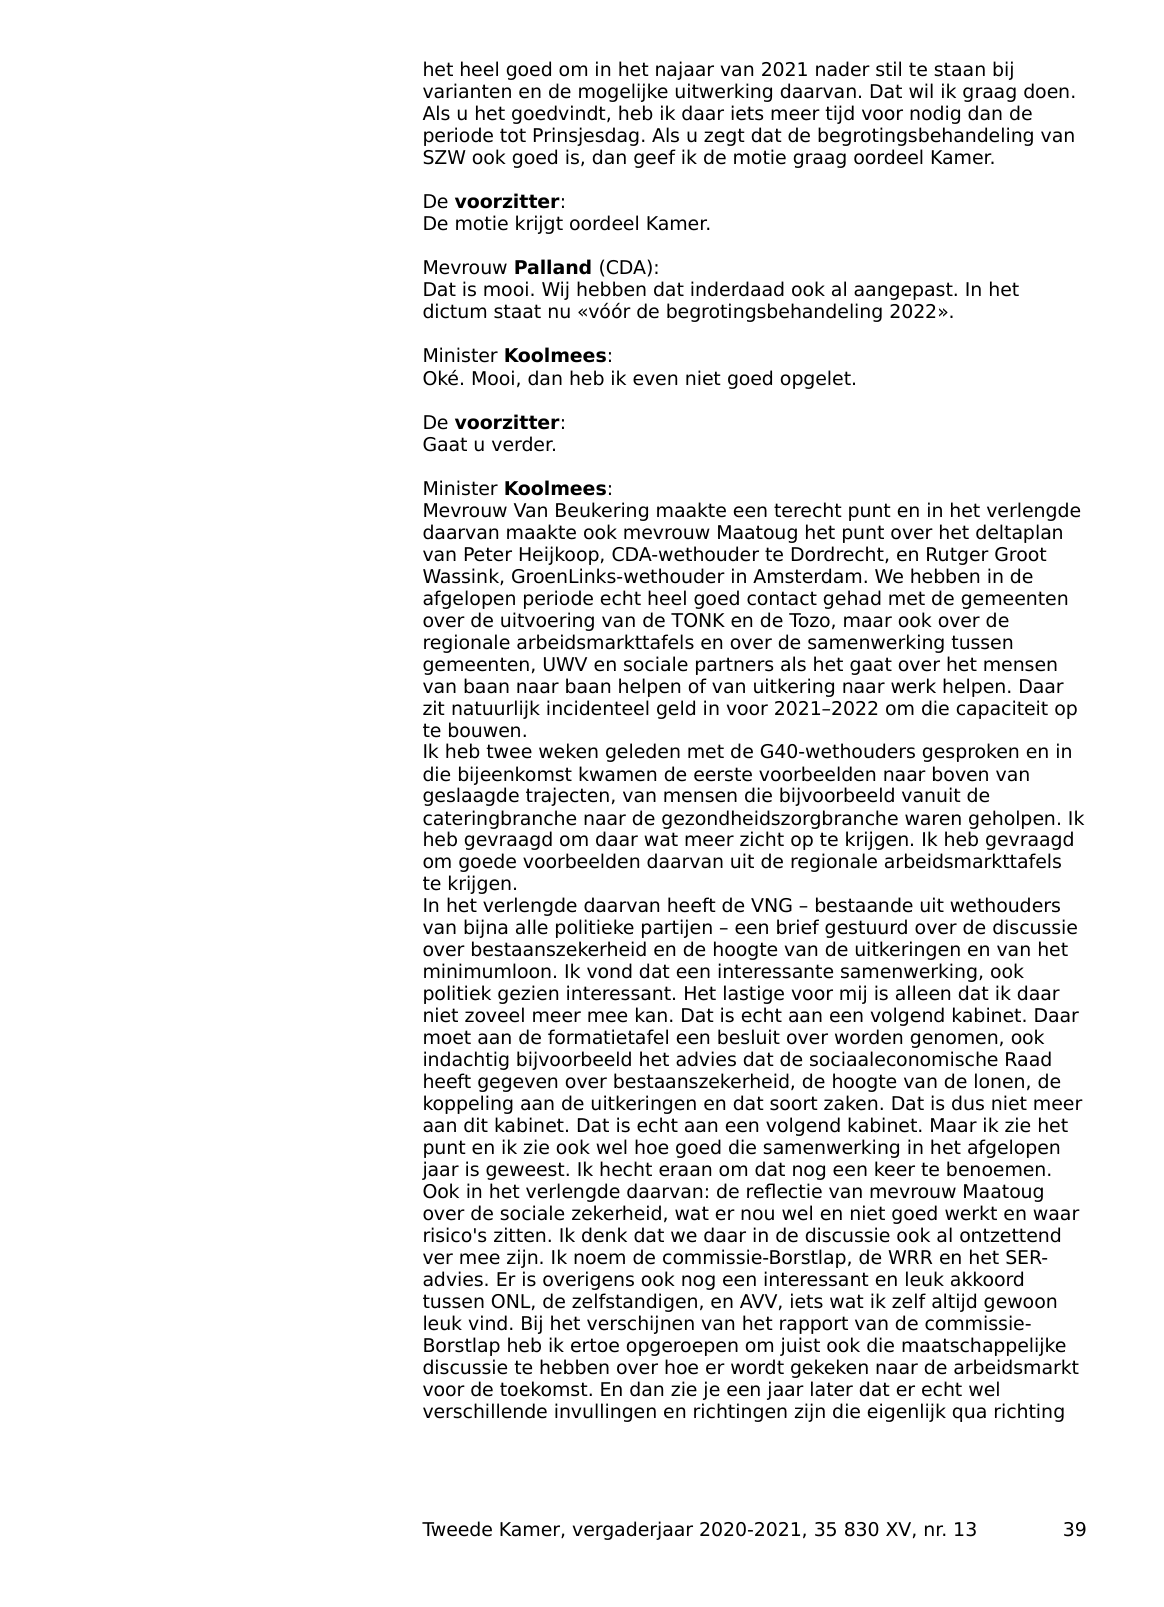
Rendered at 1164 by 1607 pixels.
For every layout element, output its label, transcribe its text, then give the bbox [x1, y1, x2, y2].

text Mevrouw Palland (CDA): [422, 257, 1087, 279]
text De motie krijgt oordeel Kamer. [422, 213, 1087, 235]
text De voorzitter: [422, 191, 1087, 213]
text Minister Koolmees: [422, 345, 1087, 367]
text het heel goed om in het najaar van 2021 nader stil te staan bij varianten en de mogelijke uitwerking daarvan. Dat wil ik graag doen. Als u het goedvindt, heb ik daar iets meer tijd voor nodig dan de periode tot Prinsjesdag. Als u zegt dat de begrotingsbehandeling van SZW ook goed is, dan geef ik de motie graag oordeel Kamer. [422, 59, 1087, 169]
text De voorzitter: [422, 412, 1087, 433]
text In het verlengde daarvan heeft de VNG – bestaande uit wethouders van bijna alle politieke partijen – een brief gestuurd over de discussie over bestaanszekerheid en de hoogte van de uitkeringen en van het minimumloon. Ik vond dat een interessante samenwerking, ook politiek gezien interessant. Het lastige voor mij is alleen dat ik daar niet zoveel meer mee kan. Dat is echt aan een volgend kabinet. Daar moet aan de formatietafel een besluit over worden genomen, ook indachtig bijvoorbeeld het advies dat de sociaaleconomische Raad heeft gegeven over bestaanszekerheid, de hoogte van de lonen, de koppeling aan de uitkeringen en dat soort zaken. Dat is dus niet meer aan dit kabinet. Dat is echt aan een volgend kabinet. Maar ik zie het punt en ik zie ook wel hoe goed die samenwerking in het afgelopen jaar is geweest. Ik hecht eraan om dat nog een keer te benoemen. [422, 895, 1087, 1181]
text Ik heb twee weken geleden met de G40-wethouders gesproken en in die bijeenkomst kwamen de eerste voorbeelden naar boven van geslaagde trajecten, van mensen die bijvoorbeeld vanuit de cateringbranche naar de gezondheidszorgbranche waren geholpen. Ik heb gevraagd om daar wat meer zicht op te krijgen. Ik heb gevraagd om goede voorbeelden daarvan uit de regionale arbeidsmarkttafels te krijgen. [422, 741, 1087, 895]
text Ook in het verlengde daarvan: de reflectie van mevrouw Maatoug over de sociale zekerheid, wat er nou wel en niet goed werkt en waar risico's zitten. Ik denk dat we daar in de discussie ook al ontzettend ver mee zijn. Ik noem de commissie-Borstlap, de WRR en het SER-advies. Er is overigens ook nog een interessant en leuk akkoord tussen ONL, de zelfstandigen, en AVV, iets wat ik zelf altijd gewoon leuk vind. Bij het verschijnen van het rapport van de commissie-Borstlap heb ik ertoe opgeroepen om juist ook die maatschappelijke discussie te hebben over hoe er wordt gekeken naar de arbeidsmarkt voor de toekomst. En dan zie je een jaar later dat er echt wel verschillende invullingen en richtingen zijn die eigenlijk qua richting [422, 1181, 1087, 1423]
text Gaat u verder. [422, 433, 1087, 456]
text Dat is mooi. Wij hebben dat inderdaad ook al aangepast. In het dictum staat nu «vóór de begrotingsbehandeling 2022». [422, 279, 1087, 323]
text Minister Koolmees: [422, 478, 1087, 500]
text Oké. Mooi, dan heb ik even niet goed opgelet. [422, 367, 1087, 389]
text Mevrouw Van Beukering maakte een terecht punt en in het verlengde daarvan maakte ook mevrouw Maatoug het punt over het deltaplan van Peter Heijkoop, CDA-wethouder te Dordrecht, en Rutger Groot Wassink, GroenLinks-wethouder in Amsterdam. We hebben in de afgelopen periode echt heel goed contact gehad met de gemeenten over de uitvoering van de TONK en de Tozo, maar ook over de regionale arbeidsmarkttafels en over de samenwerking tussen gemeenten, UWV en sociale partners als het gaat over het mensen van baan naar baan helpen of van uitkering naar werk helpen. Daar zit natuurlijk incidenteel geld in voor 2021–2022 om die capaciteit op te bouwen. [422, 500, 1087, 741]
